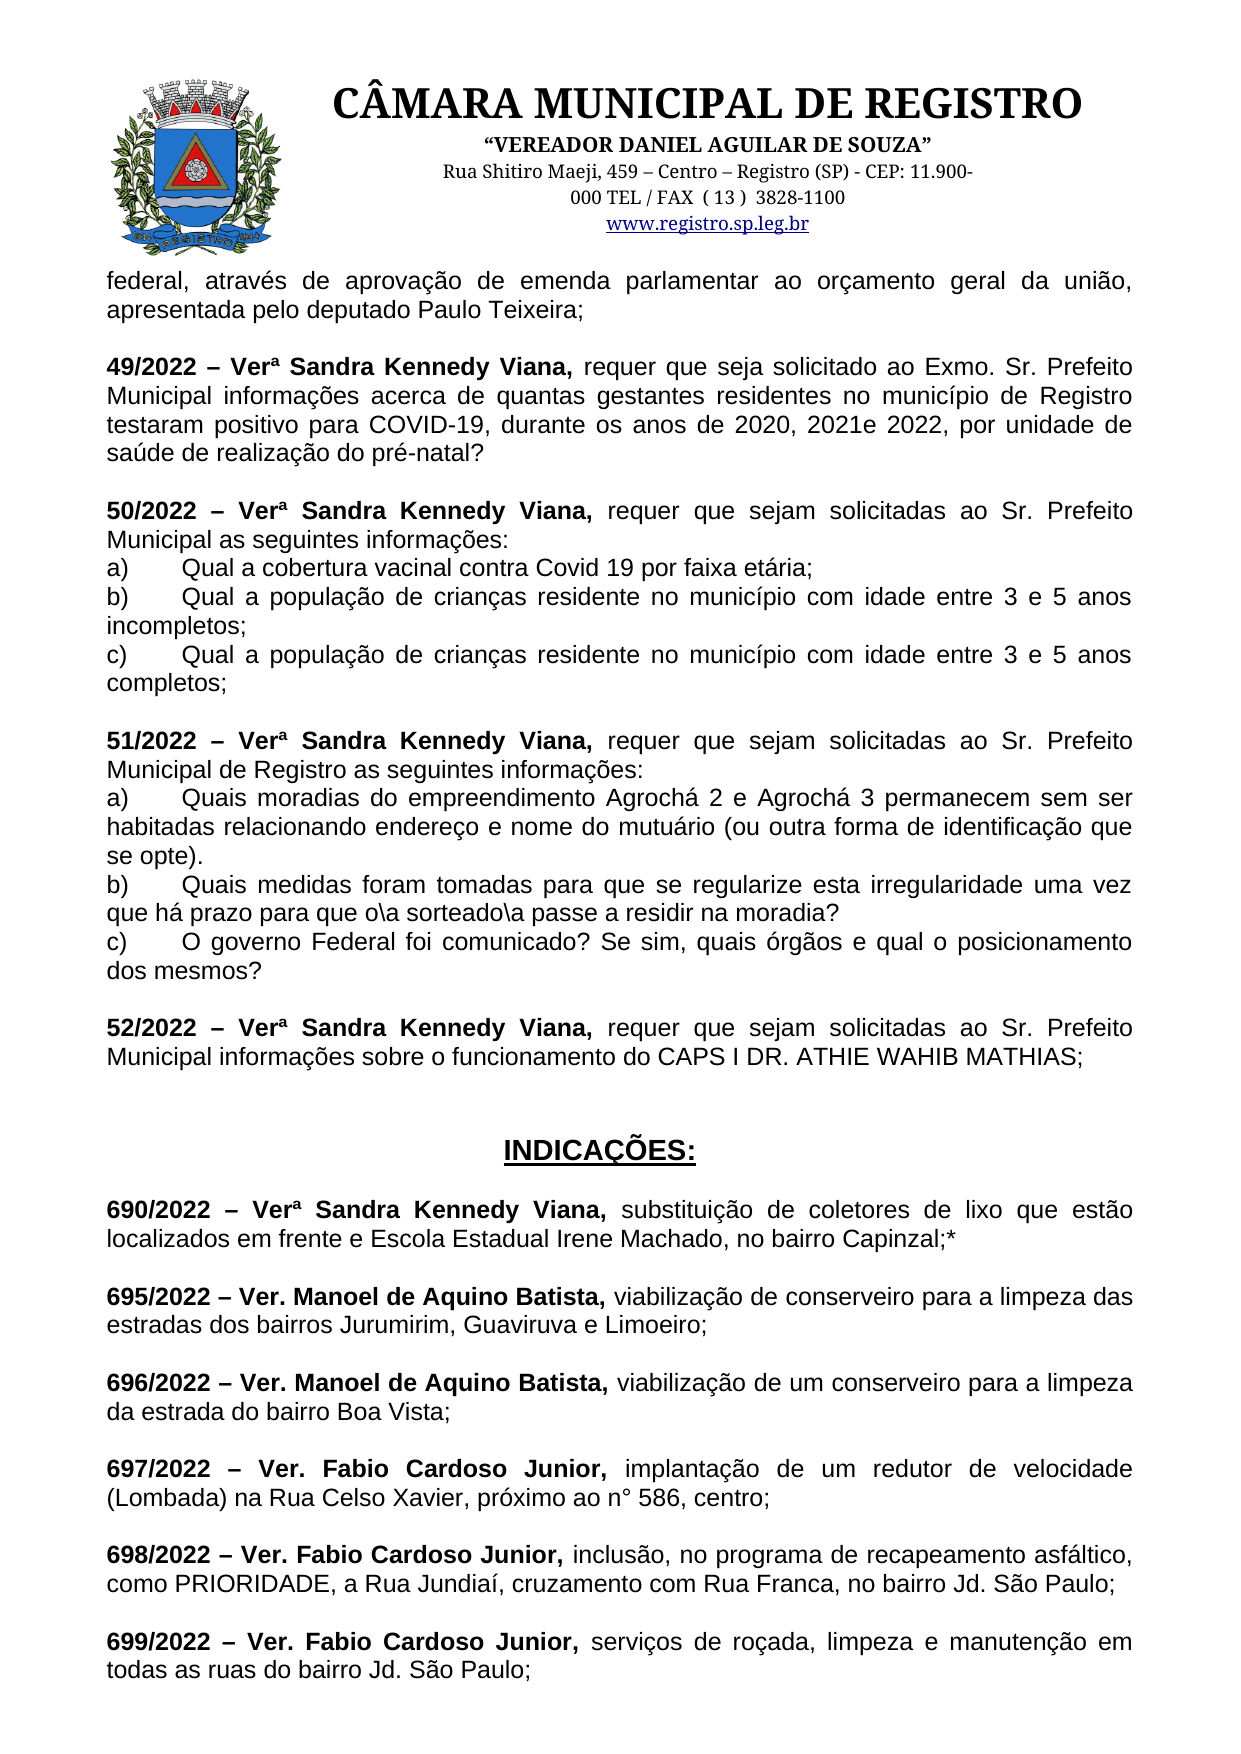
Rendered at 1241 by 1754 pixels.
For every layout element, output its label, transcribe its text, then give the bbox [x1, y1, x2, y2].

text a) Qual a cobertura vacinal contra Covid 19 por faixa etária; [106, 553, 1134, 582]
text 51/2022 – Verª Sandra Kennedy Viana, requer que sejam solicitadas ao Sr. Prefeito Municipal de Registro as seguintes informações: [106, 726, 1134, 783]
subtitle INDICAÇÕES: [106, 1133, 1093, 1167]
text 696/2022 – Ver. Manoel de Aquino Batista, viabilização de um conserveiro para a limpeza da estrada do bairro Boa Vista; [106, 1368, 1134, 1425]
text b) Quais medidas foram tomadas para que se regularize esta irregularidade uma vez que há prazo para que o\a sorteado\a passe a residir na moradia? [106, 869, 1134, 927]
text c) Qual a população de crianças residente no município com idade entre 3 e 5 anos completos; [106, 639, 1134, 697]
text 697/2022 – Ver. Fabio Cardoso Junior, implantação de um redutor de velocidade (Lombada) na Rua Celso Xavier, próximo ao n° 586, centro; [106, 1454, 1134, 1512]
text b) Qual a população de crianças residente no município com idade entre 3 e 5 anos incompletos; [106, 582, 1134, 639]
text 699/2022 – Ver. Fabio Cardoso Junior, serviços de roçada, limpeza e manutenção em todas as ruas do bairro Jd. São Paulo; [106, 1627, 1134, 1684]
text 49/2022 – Verª Sandra Kennedy Viana, requer que seja solicitado ao Exmo. Sr. Prefeito Municipal informações acerca de quantas gestantes residentes no município de Registro testaram positivo para COVID-19, durante os anos de 2020, 2021e 2022, por unidade de saúde de realização do pré-natal? [106, 352, 1134, 467]
text federal, através de aprovação de emenda parlamentar ao orçamento geral da união, apresentada pelo deputado Paulo Teixeira; [106, 266, 1134, 323]
text 695/2022 – Ver. Manoel de Aquino Batista, viabilização de conserveiro para a limpeza das estradas dos bairros Jurumirim, Guaviruva e Limoeiro; [106, 1282, 1134, 1339]
text 690/2022 – Verª Sandra Kennedy Viana, substituição de coletores de lixo que estão localizados em frente e Escola Estadual Irene Machado, no bairro Capinzal;* [106, 1195, 1134, 1253]
text 50/2022 – Verª Sandra Kennedy Viana, requer que sejam solicitadas ao Sr. Prefeito Municipal as seguintes informações: [106, 496, 1134, 553]
text c) O governo Federal foi comunicado? Se sim, quais órgãos e qual o posicionamento dos mesmos? [106, 927, 1134, 984]
text 698/2022 – Ver. Fabio Cardoso Junior, inclusão, no programa de recapeamento asfáltico, como PRIORIDADE, a Rua Jundiaí, cruzamento com Rua Franca, no bairro Jd. São Paulo; [106, 1540, 1134, 1598]
text a) Quais moradias do empreendimento Agrochá 2 e Agrochá 3 permanecem sem ser habitadas relacionando endereço e nome do mutuário (ou outra forma de identificação que se opte). [106, 783, 1134, 869]
text 52/2022 – Verª Sandra Kennedy Viana, requer que sejam solicitadas ao Sr. Prefeito Municipal informações sobre o funcionamento do CAPS I DR. ATHIE WAHIB MATHIAS; [106, 1013, 1134, 1071]
picture [106, 73, 286, 261]
